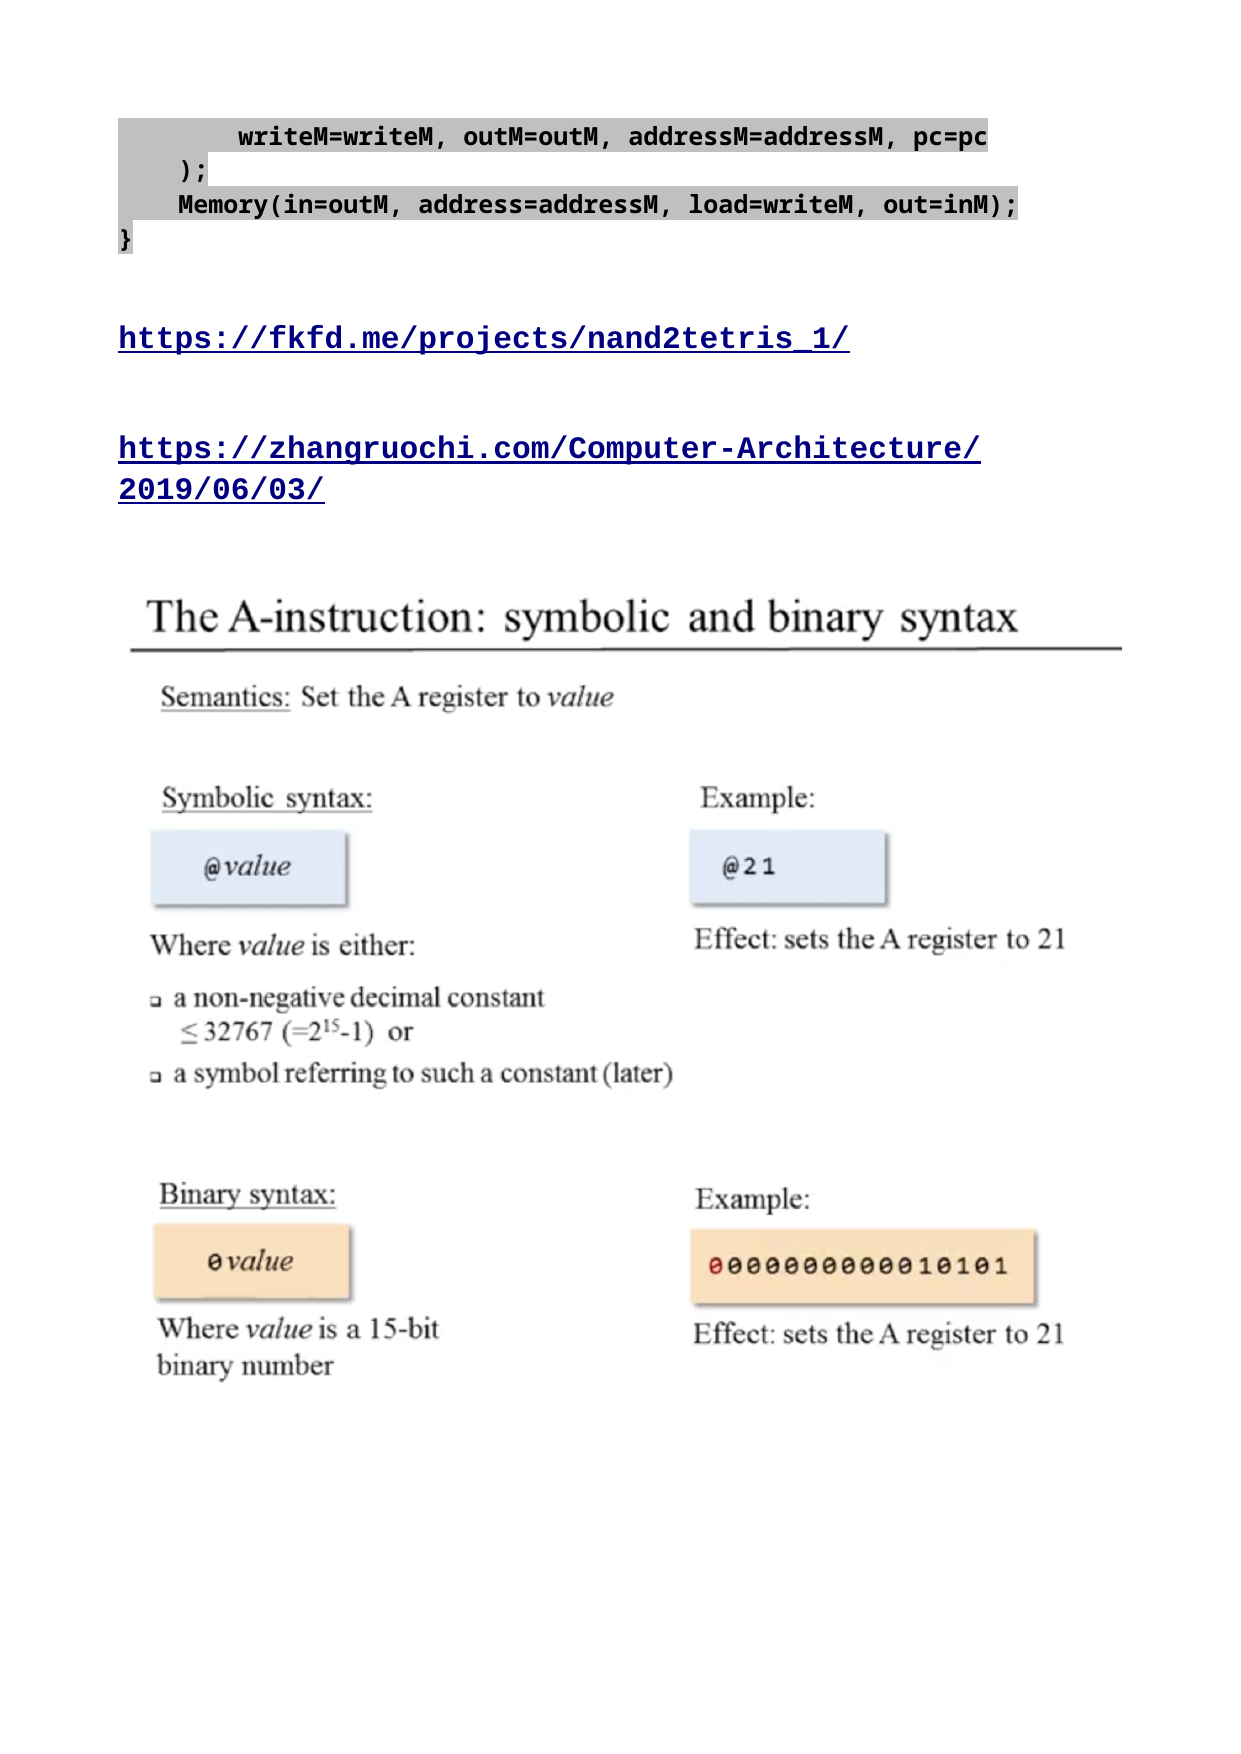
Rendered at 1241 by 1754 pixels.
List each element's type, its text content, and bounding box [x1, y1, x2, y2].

text https://fkfd.me/projects/nand2tetris_1/ [118, 288, 1122, 357]
text Memory(in=outM, address=addressM, load=writeM, out=inM); [118, 186, 1122, 220]
text } [118, 220, 1122, 254]
picture [118, 590, 1123, 1384]
text ); [118, 152, 1122, 186]
text writeM=writeM, outM=outM, addressM=addressM, pc=pc [118, 118, 1122, 152]
text https://zhangruochi.com/Computer-Architecture/2019/06/03/ [118, 433, 1122, 509]
